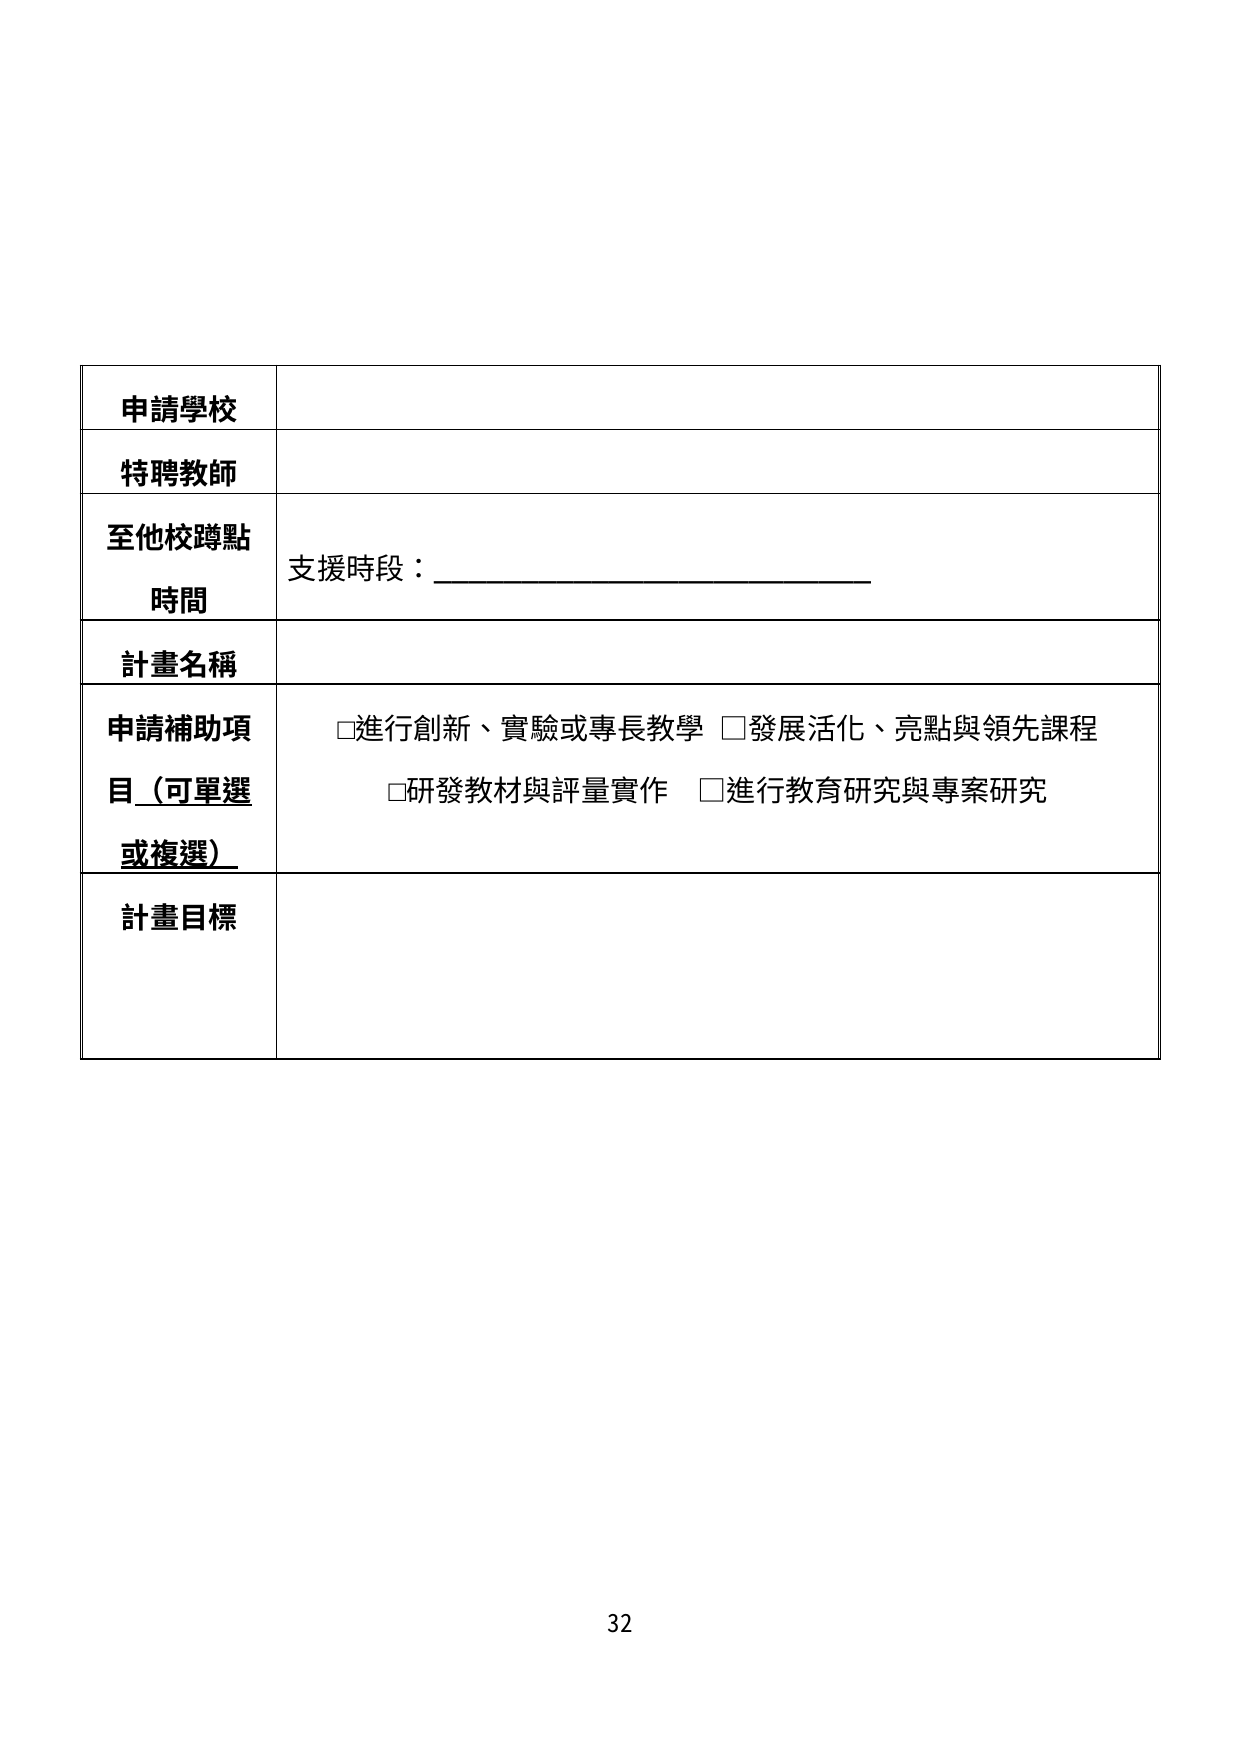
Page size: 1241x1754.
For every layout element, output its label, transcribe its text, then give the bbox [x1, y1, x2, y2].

table_cell 計畫名稱 [83, 621, 276, 683]
table_cell 申請學校 [83, 366, 276, 428]
table_cell [277, 874, 1158, 1058]
table_cell □進行創新、實驗或專長教學 □發展活化、亮點與領先課程 □研發教材與評量實作 □進行教育研究與專案研究 [277, 685, 1158, 872]
table_cell 支援時段：_________________________ [277, 494, 1158, 619]
table_cell 至他校蹲點時間 [83, 494, 276, 619]
table_cell [277, 621, 1158, 683]
table_cell [277, 366, 1158, 428]
table_cell 申請補助項目（可單選或複選） [83, 685, 276, 872]
table_cell 計畫目標 [83, 874, 276, 1058]
table_cell [277, 430, 1158, 493]
table_cell 特聘教師 [83, 430, 276, 493]
